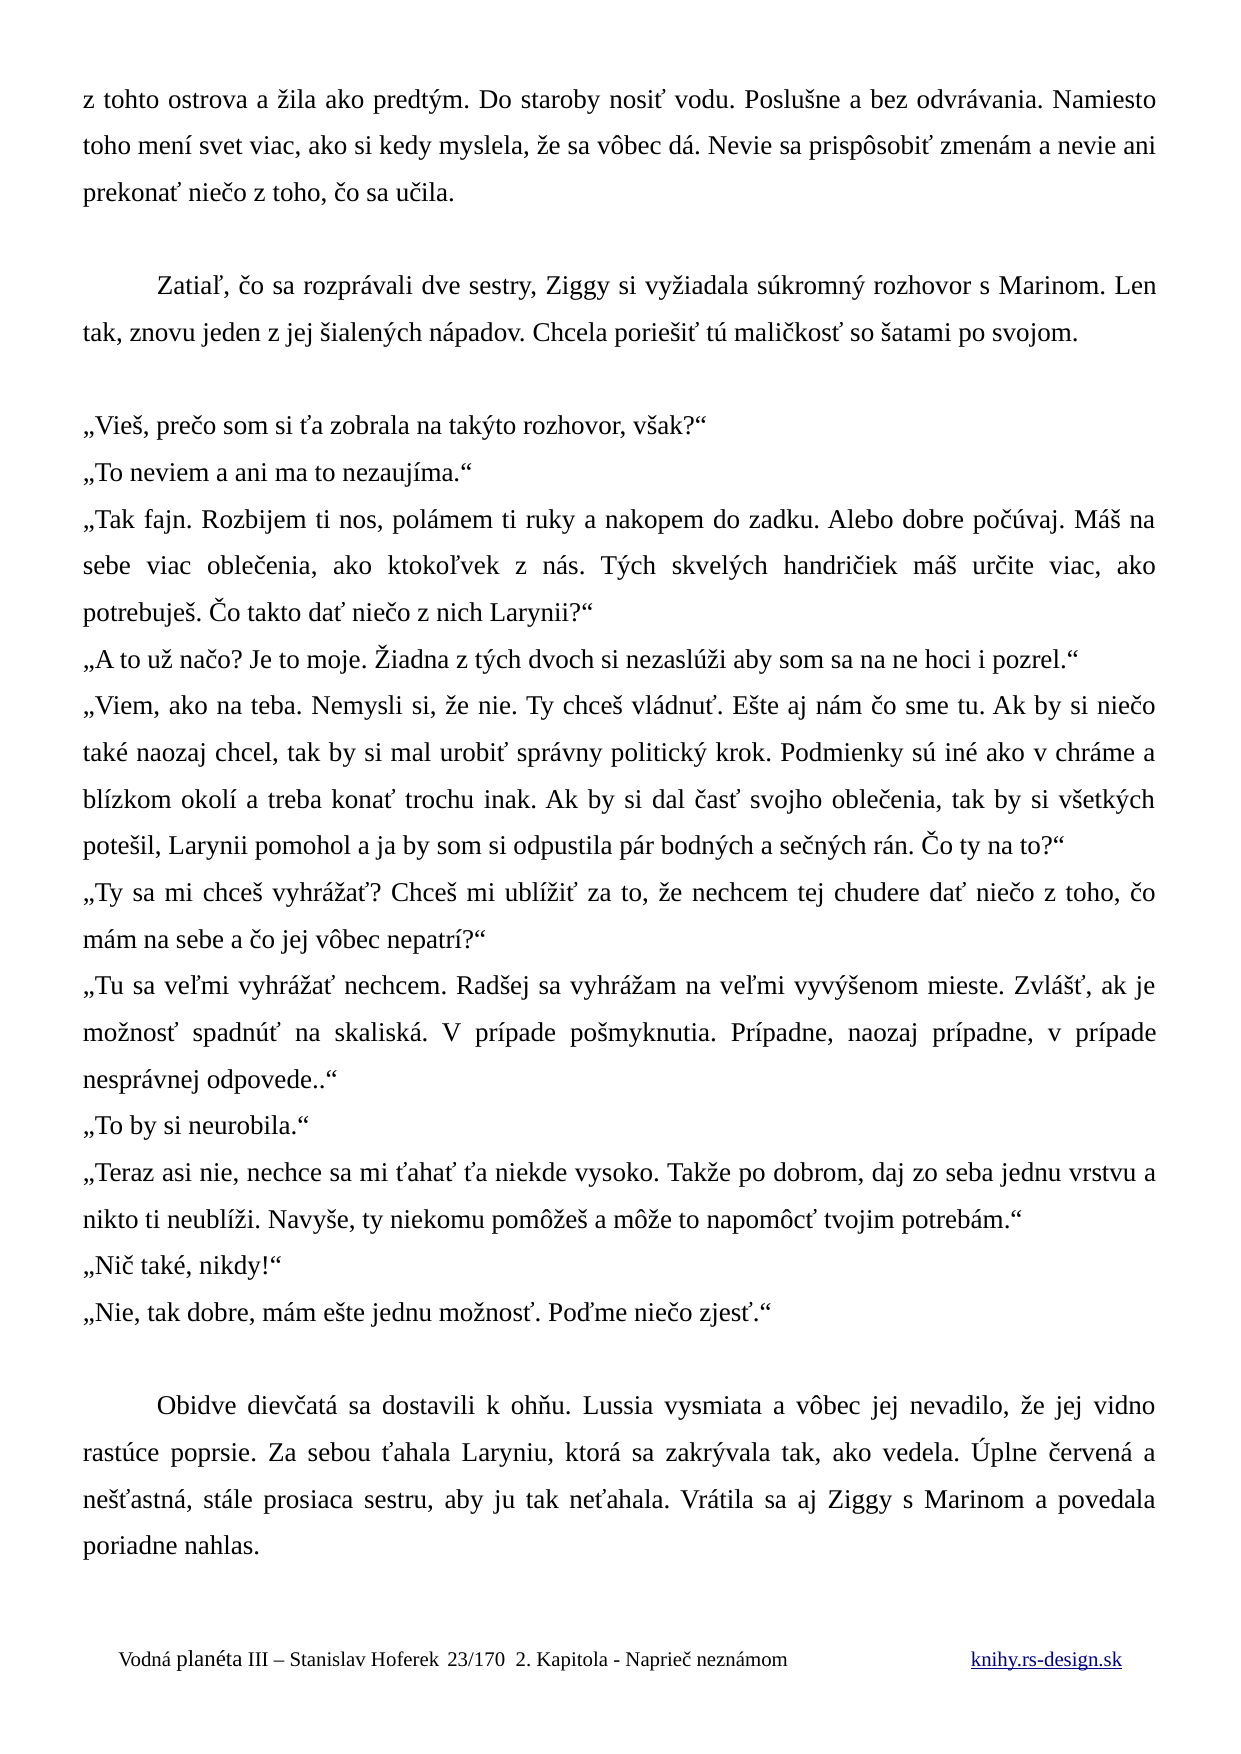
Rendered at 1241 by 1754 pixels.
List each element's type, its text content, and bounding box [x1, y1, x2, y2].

text „Vieš, prečo som si ťa zobrala na takýto rozhovor, však?“ [83, 409, 1157, 441]
text „Tak fajn. Rozbijem ti nos, polámem ti ruky a nakopem do zadku. Alebo dobre počúvaj. Máš na sebe viac oblečenia, ako ktokoľvek z nás. Tých skvelých handričiek máš určite viac, ako potrebuješ. Čo takto dať niečo z nich Larynii?“ [83, 503, 1157, 627]
text Obidve dievčatá sa dostavili k ohňu. Lussia vysmiata a vôbec jej nevadilo, že jej vidno rastúce poprsie. Za sebou ťahala Laryniu, ktorá sa zakrývala tak, ako vedela. Úplne červená a nešťastná, stále prosiaca sestru, aby ju tak neťahala. Vrátila sa aj Ziggy s Marinom a povedala poriadne nahlas. [83, 1389, 1157, 1561]
text „A to už načo? Je to moje. Žiadna z tých dvoch si nezaslúži aby som sa na ne hoci i pozrel.“ [83, 643, 1157, 674]
text „Nie, tak dobre, mám ešte jednu možnosť. Poďme niečo zjesť.“ [83, 1296, 1157, 1327]
text „Viem, ako na teba. Nemysli si, že nie. Ty chceš vládnuť. Ešte aj nám čo sme tu. Ak by si niečo také naozaj chcel, tak by si mal urobiť správny politický krok. Podmienky sú iné ako v chráme a blízkom okolí a treba konať trochu inak. Ak by si dal časť svojho oblečenia, tak by si všetkých potešil, Larynii pomohol a ja by som si odpustila pár bodných a sečných rán. Čo ty na to?“ [83, 689, 1157, 861]
text „To by si neurobila.“ [83, 1109, 1157, 1141]
text „Ty sa mi chceš vyhrážať? Chceš mi ublížiť za to, že nechcem tej chudere dať niečo z toho, čo mám na sebe a čo jej vôbec nepatrí?“ [83, 876, 1157, 954]
text „Tu sa veľmi vyhrážať nechcem. Radšej sa vyhrážam na veľmi vyvýšenom mieste. Zvlášť, ak je možnosť spadnúť na skaliská. V prípade pošmyknutia. Prípadne, naozaj prípadne, v prípade nesprávnej odpovede..“ [83, 969, 1157, 1094]
text „Nič také, nikdy!“ [83, 1249, 1157, 1281]
text „To neviem a ani ma to nezaujíma.“ [83, 456, 1157, 487]
text Zatiaľ, čo sa rozprávali dve sestry, Ziggy si vyžiadala súkromný rozhovor s Marinom. Len tak, znovu jeden z jej šialených nápadov. Chcela poriešiť tú maličkosť so šatami po svojom. [83, 269, 1157, 347]
text „Teraz asi nie, nechce sa mi ťahať ťa niekde vysoko. Takže po dobrom, daj zo seba jednu vrstvu a nikto ti neublíži. Navyše, ty niekomu pomôžeš a môže to napomôcť tvojim potrebám.“ [83, 1156, 1157, 1234]
text z tohto ostrova a žila ako predtým. Do staroby nosiť vodu. Poslušne a bez odvrávania. Namiesto toho mení svet viac, ako si kedy myslela, že sa vôbec dá. Nevie sa prispôsobiť zmenám a nevie ani prekonať niečo z toho, čo sa učila. [83, 83, 1157, 207]
